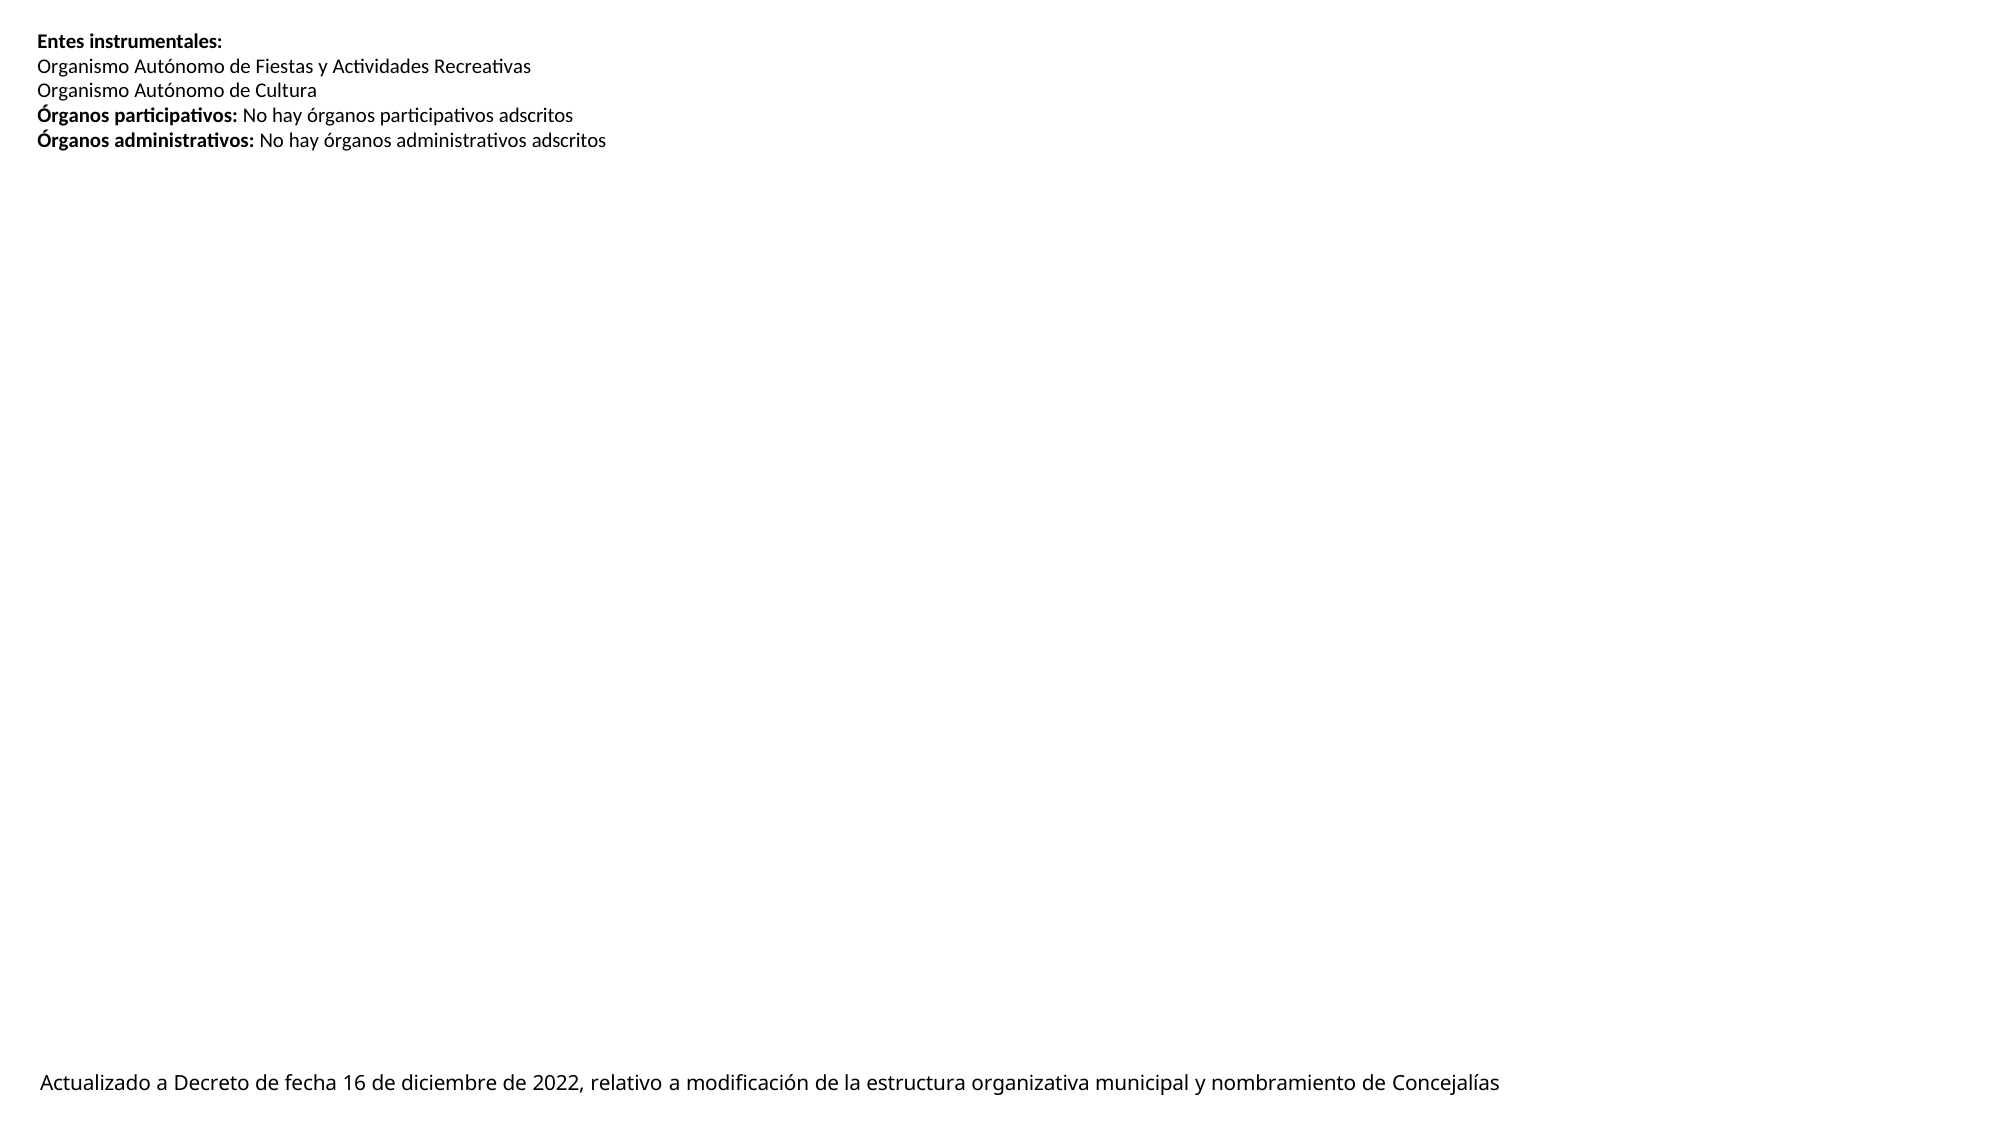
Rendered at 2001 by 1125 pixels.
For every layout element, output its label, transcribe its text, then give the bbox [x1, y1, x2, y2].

text Entes instrumentales: [37, 28, 1861, 53]
text Órganos administrativos: No hay órganos administrativos adscritos [37, 128, 1861, 153]
text Órganos participativos: No hay órganos participativos adscritos [37, 103, 1861, 128]
text Organismo Autónomo de Fiestas y Actividades Recreativas Organismo Autónomo de Cultura [37, 53, 616, 103]
